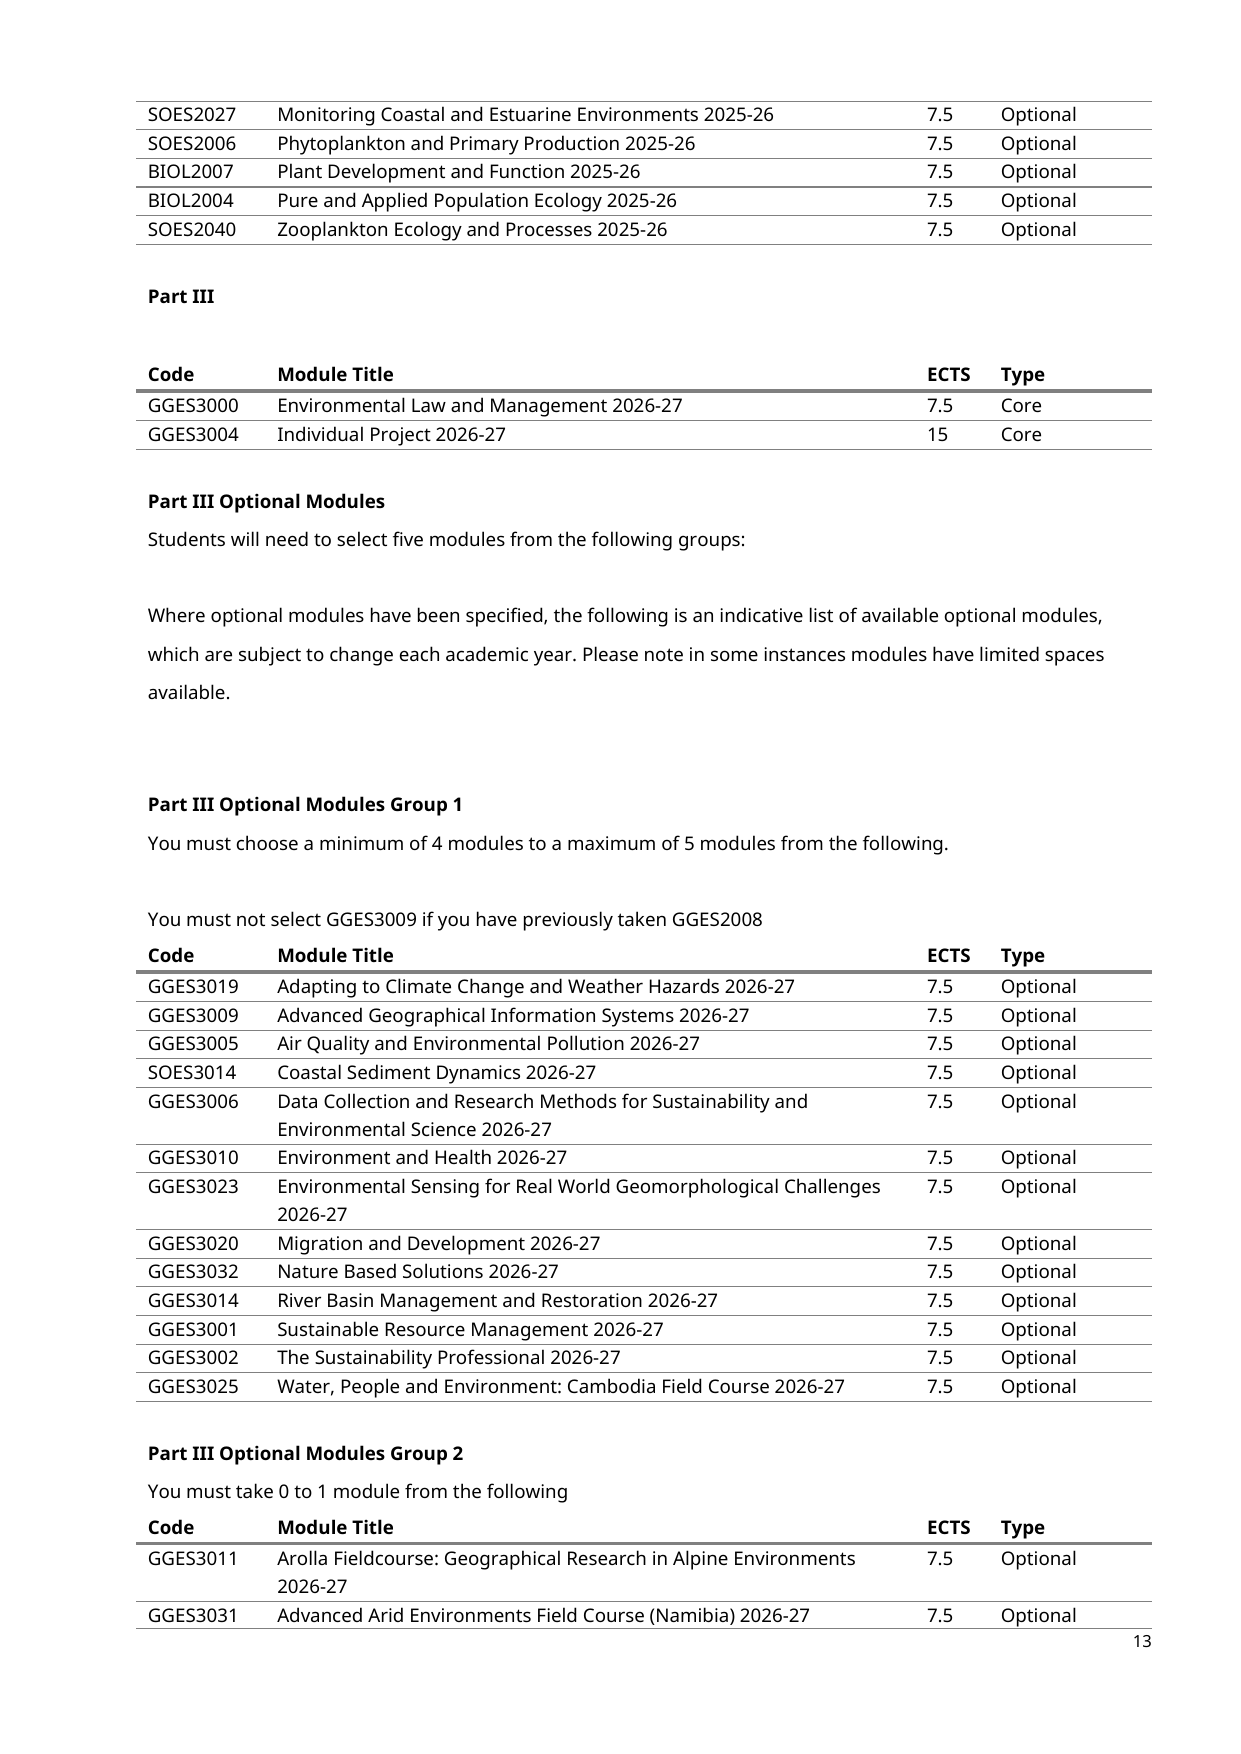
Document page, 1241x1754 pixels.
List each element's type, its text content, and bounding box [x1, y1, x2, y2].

table_cell BIOL2007 [136, 159, 266, 186]
table_cell Part III [136, 245, 1152, 362]
table_cell Optional [989, 130, 1152, 158]
table_cell GGES3002 [136, 1345, 266, 1372]
table_cell Optional [989, 974, 1152, 1001]
table_cell GGES3019 [136, 974, 266, 1001]
table_cell Environment and Health 2026-27 [266, 1145, 916, 1172]
table_cell Nature Based Solutions 2026-27 [266, 1259, 916, 1286]
table_cell 7.5 [916, 393, 989, 420]
table_cell 7.5 [916, 1031, 989, 1058]
table_cell Optional [989, 1345, 1152, 1372]
table_cell Optional [989, 1031, 1152, 1058]
table_cell Plant Development and Function 2025-26 [266, 159, 916, 186]
table_cell Pure and Applied Population Ecology 2025-26 [266, 188, 916, 215]
table_cell Air Quality and Environmental Pollution 2026-27 [266, 1031, 916, 1058]
table_cell 7.5 [916, 1373, 989, 1401]
table_cell GGES3006 [136, 1088, 266, 1144]
table_cell Water, People and Environment: Cambodia Field Course 2026-27 [266, 1373, 916, 1401]
table_cell 7.5 [916, 1545, 989, 1601]
table_cell GGES3000 [136, 393, 266, 420]
table_cell Migration and Development 2026-27 [266, 1230, 916, 1258]
table_cell 7.5 [916, 159, 989, 186]
table_cell Optional [989, 1545, 1152, 1601]
table_cell Type [989, 943, 1152, 970]
table_cell Monitoring Coastal and Estuarine Environments 2025-26 [266, 102, 916, 129]
table_cell Optional [989, 1316, 1152, 1343]
table_cell Optional [989, 1088, 1152, 1144]
table_cell 7.5 [916, 1287, 989, 1315]
table_cell BIOL2004 [136, 188, 266, 215]
table_cell Optional [989, 1059, 1152, 1087]
table_cell 7.5 [916, 1002, 989, 1030]
table_cell Sustainable Resource Management 2026-27 [266, 1316, 916, 1343]
table_cell Optional [989, 1173, 1152, 1229]
table_cell Code [136, 943, 266, 970]
table_cell 7.5 [916, 1316, 989, 1343]
table_cell Optional [989, 1230, 1152, 1258]
table_cell Code [136, 362, 266, 389]
table_cell Coastal Sediment Dynamics 2026-27 [266, 1059, 916, 1087]
table_cell Optional [989, 1259, 1152, 1286]
table_cell Optional [989, 1287, 1152, 1315]
table_cell ECTS [916, 943, 989, 970]
table_cell 7.5 [916, 1059, 989, 1087]
table_cell Code [136, 1515, 266, 1542]
table_cell Advanced Arid Environments Field Course (Namibia) 2026-27 [266, 1602, 916, 1627]
table_cell Environmental Law and Management 2026-27 [266, 393, 916, 420]
table_cell Part III Optional Modules Group 2 You must take 0 to 1 module from the following [136, 1402, 1152, 1514]
table_cell GGES3001 [136, 1316, 266, 1343]
table_cell Module Title [266, 943, 916, 970]
table_cell GGES3025 [136, 1373, 266, 1401]
table_cell 7.5 [916, 130, 989, 158]
table_cell GGES3014 [136, 1287, 266, 1315]
table_cell Optional [989, 1145, 1152, 1172]
table_cell 15 [916, 421, 989, 449]
table_cell Phytoplankton and Primary Production 2025-26 [266, 130, 916, 158]
table_cell Arolla Fieldcourse: Geographical Research in Alpine Environments 2026-27 [266, 1545, 916, 1601]
table_cell 7.5 [916, 974, 989, 1001]
table_cell 7.5 [916, 1345, 989, 1372]
table_cell The Sustainability Professional 2026-27 [266, 1345, 916, 1372]
table_cell Advanced Geographical Information Systems 2026-27 [266, 1002, 916, 1030]
table_cell Optional [989, 1373, 1152, 1401]
table_cell 7.5 [916, 102, 989, 129]
table_cell Core [989, 393, 1152, 420]
table_cell GGES3010 [136, 1145, 266, 1172]
table_cell 7.5 [916, 1602, 989, 1627]
table_cell Adapting to Climate Change and Weather Hazards 2026-27 [266, 974, 916, 1001]
table_cell River Basin Management and Restoration 2026-27 [266, 1287, 916, 1315]
table_cell 7.5 [916, 1259, 989, 1286]
table_cell 7.5 [916, 1088, 989, 1144]
table_cell Individual Project 2026-27 [266, 421, 916, 449]
table_cell ECTS [916, 362, 989, 389]
table_cell Optional [989, 1602, 1152, 1627]
table_cell Type [989, 362, 1152, 389]
table_cell 7.5 [916, 1230, 989, 1258]
table_cell 7.5 [916, 188, 989, 215]
table_cell GGES3005 [136, 1031, 266, 1058]
table_cell GGES3011 [136, 1545, 266, 1601]
table_cell Module Title [266, 1515, 916, 1542]
table_cell Type [989, 1515, 1152, 1542]
table_cell SOES2040 [136, 216, 266, 244]
table_cell Optional [989, 216, 1152, 244]
table_cell SOES2027 [136, 102, 266, 129]
table_cell ECTS [916, 1515, 989, 1542]
table_cell SOES2006 [136, 130, 266, 158]
table_cell Part III Optional Modules Group 1 You must choose a minimum of 4 modules to a maximum of 5 modules from the following. You must not select GGES3009 if you have previously taken GGES2008 [136, 754, 1152, 943]
table_cell Environmental Sensing for Real World Geomorphological Challenges 2026-27 [266, 1173, 916, 1229]
table_cell Core [989, 421, 1152, 449]
table_cell GGES3023 [136, 1173, 266, 1229]
table_cell Optional [989, 159, 1152, 186]
table_cell Optional [989, 1002, 1152, 1030]
table_cell Module Title [266, 362, 916, 389]
table_cell 7.5 [916, 216, 989, 244]
table_cell 7.5 [916, 1145, 989, 1172]
table_cell SOES3014 [136, 1059, 266, 1087]
table_cell GGES3009 [136, 1002, 266, 1030]
table_cell Part III Optional Modules Students will need to select five modules from the following groups: Where optional modules have been specified, the following is an indicative list of available optional modules, which are subject to change each academic year. Please note in some instances modules have limited spaces available. [136, 450, 1152, 753]
table_cell GGES3004 [136, 421, 266, 449]
table_cell 7.5 [916, 1173, 989, 1229]
table_cell GGES3020 [136, 1230, 266, 1258]
table_cell Zooplankton Ecology and Processes 2025-26 [266, 216, 916, 244]
table_cell Optional [989, 102, 1152, 129]
table_cell GGES3031 [136, 1602, 266, 1627]
table_cell Data Collection and Research Methods for Sustainability and Environmental Science 2026-27 [266, 1088, 916, 1144]
table_cell GGES3032 [136, 1259, 266, 1286]
table_cell Optional [989, 188, 1152, 215]
